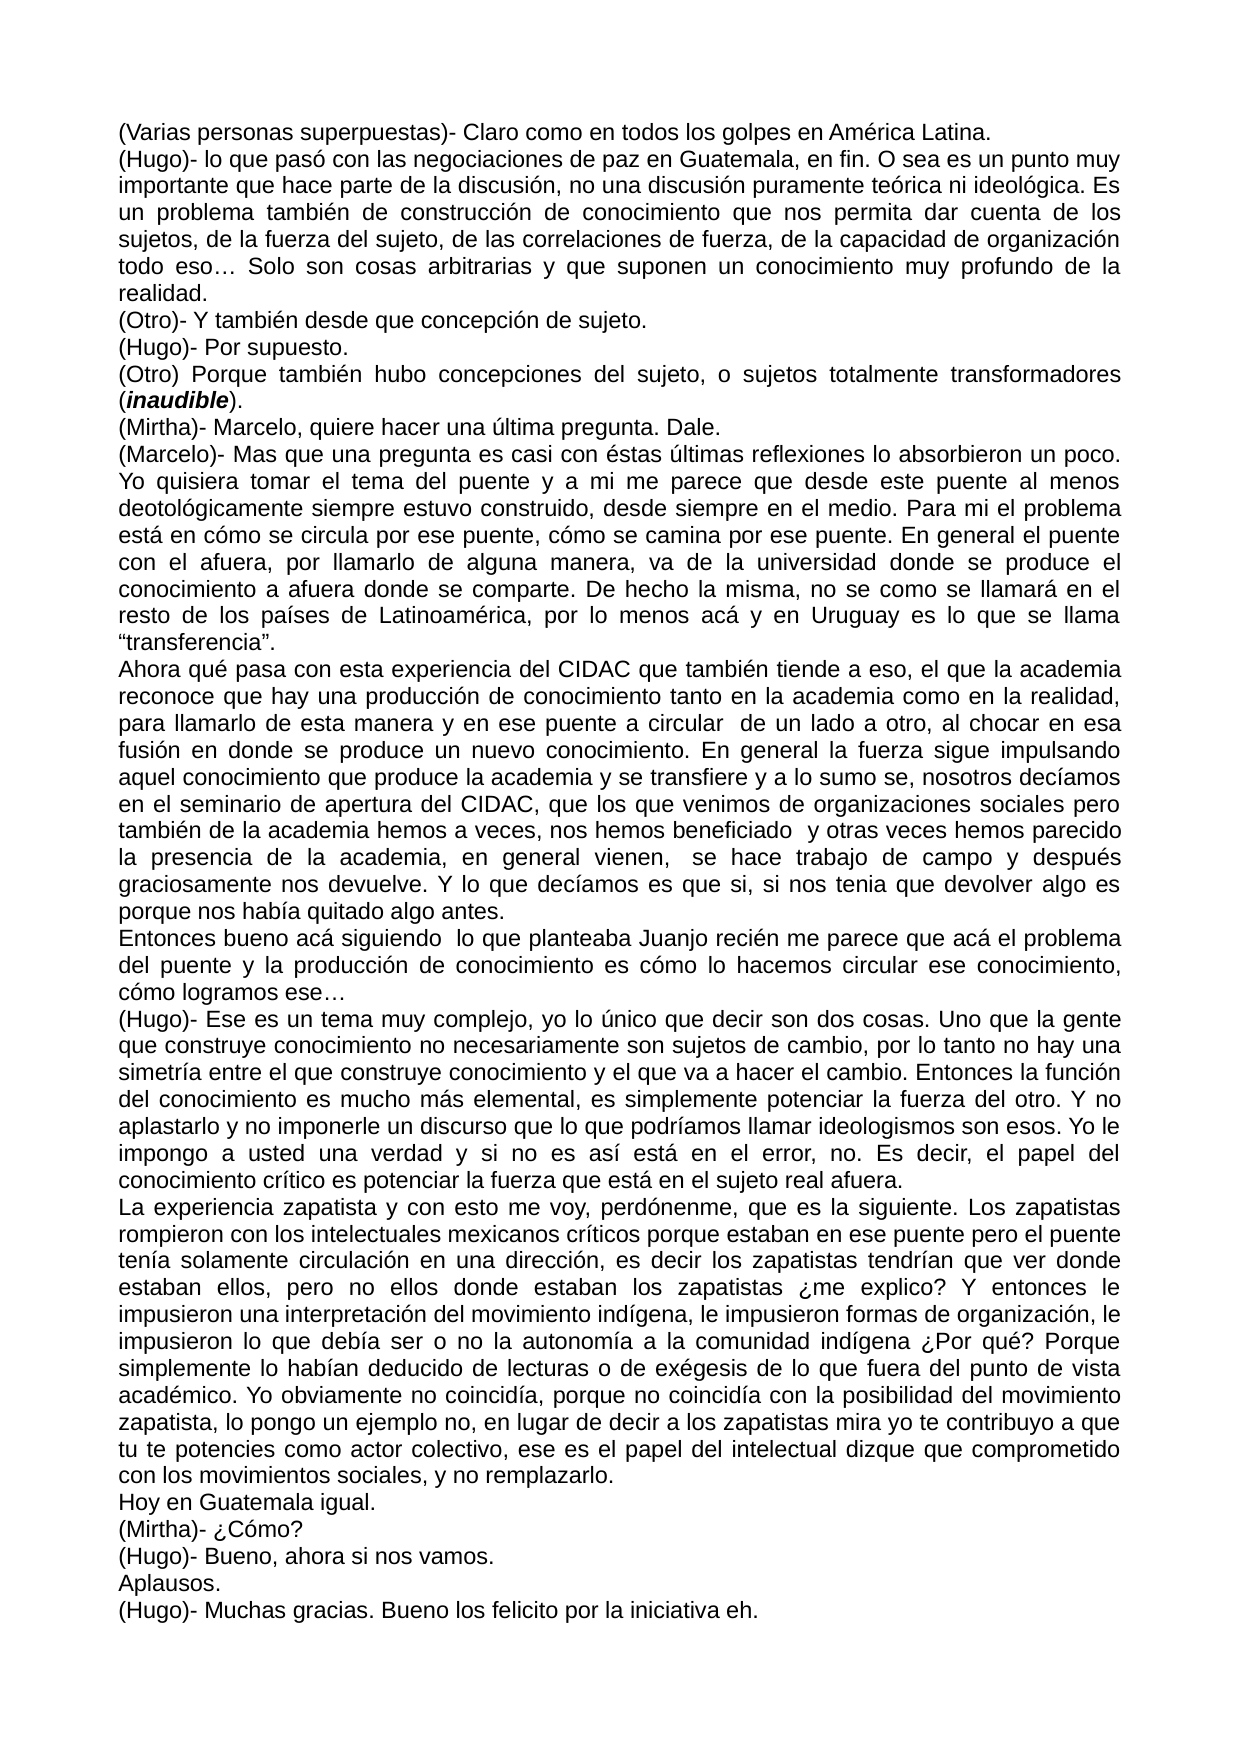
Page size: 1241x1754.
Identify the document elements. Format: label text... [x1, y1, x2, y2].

text Entonces bueno acá siguiendo lo que planteaba Juanjo recién me parece que acá el problema del puente y la producción de conocimiento es cómo lo hacemos circular ese conocimiento, cómo logramos ese… [118, 924, 1122, 1005]
text (Mirtha)- Marcelo, quiere hacer una última pregunta. Dale. [118, 414, 1122, 441]
text (Hugo)- lo que pasó con las negociaciones de paz en Guatemala, en fin. O sea es un punto muy importante que hace parte de la discusión, no una discusión puramente teórica ni ideológica. Es un problema también de construcción de conocimiento que nos permita dar cuenta de los sujetos, de la fuerza del sujeto, de las correlaciones de fuerza, de la capacidad de organización todo eso… Solo son cosas arbitrarias y que suponen un conocimiento muy profundo de la realidad. [118, 145, 1122, 306]
text (Hugo)- Por supuesto. [118, 333, 1122, 360]
text Aplausos. [118, 1569, 1122, 1596]
text (Varias personas superpuestas)- Claro como en todos los golpes en América Latina. [118, 118, 1122, 145]
text Ahora qué pasa con esta experiencia del CIDAC que también tiende a eso, el que la academia reconoce que hay una producción de conocimiento tanto en la academia como en la realidad, para llamarlo de esta manera y en ese puente a circular de un lado a otro, al chocar en esa fusión en donde se produce un nuevo conocimiento. En general la fuerza sigue impulsando aquel conocimiento que produce la academia y se transfiere y a lo sumo se, nosotros decíamos en el seminario de apertura del CIDAC, que los que venimos de organizaciones sociales pero también de la academia hemos a veces, nos hemos beneficiado y otras veces hemos parecido la presencia de la academia, en general vienen, se hace trabajo de campo y después graciosamente nos devuelve. Y lo que decíamos es que si, si nos tenia que devolver algo es porque nos había quitado algo antes. [118, 656, 1122, 924]
text La experiencia zapatista y con esto me voy, perdónenme, que es la siguiente. Los zapatistas rompieron con los intelectuales mexicanos críticos porque estaban en ese puente pero el puente tenía solamente circulación en una dirección, es decir los zapatistas tendrían que ver donde estaban ellos, pero no ellos donde estaban los zapatistas ¿me explico? Y entonces le impusieron una interpretación del movimiento indígena, le impusieron formas de organización, le impusieron lo que debía ser o no la autonomía a la comunidad indígena ¿Por qué? Porque simplemente lo habían deducido de lecturas o de exégesis de lo que fuera del punto de vista académico. Yo obviamente no coincidía, porque no coincidía con la posibilidad del movimiento zapatista, lo pongo un ejemplo no, en lugar de decir a los zapatistas mira yo te contribuyo a que tu te potencies como actor colectivo, ese es el papel del intelectual dizque que comprometido con los movimientos sociales, y no remplazarlo. [118, 1193, 1122, 1489]
text (Marcelo)- Mas que una pregunta es casi con éstas últimas reflexiones lo absorbieron un poco. Yo quisiera tomar el tema del puente y a mi me parece que desde este puente al menos deotológicamente siempre estuvo construido, desde siempre en el medio. Para mi el problema está en cómo se circula por ese puente, cómo se camina por ese puente. En general el puente con el afuera, por llamarlo de alguna manera, va de la universidad donde se produce el conocimiento a afuera donde se comparte. De hecho la misma, no se como se llamará en el resto de los países de Latinoamérica, por lo menos acá y en Uruguay es lo que se llama “transferencia”. [118, 441, 1122, 656]
text (Otro)- Y también desde que concepción de sujeto. [118, 306, 1122, 333]
text (Hugo)- Muchas gracias. Bueno los felicito por la iniciativa eh. [118, 1596, 1122, 1623]
text (Otro) Porque también hubo concepciones del sujeto, o sujetos totalmente transformadores (inaudible). [118, 360, 1122, 414]
text Hoy en Guatemala igual. [118, 1489, 1122, 1516]
text (Hugo)- Ese es un tema muy complejo, yo lo único que decir son dos cosas. Uno que la gente que construye conocimiento no necesariamente son sujetos de cambio, por lo tanto no hay una simetría entre el que construye conocimiento y el que va a hacer el cambio. Entonces la función del conocimiento es mucho más elemental, es simplemente potenciar la fuerza del otro. Y no aplastarlo y no imponerle un discurso que lo que podríamos llamar ideologismos son esos. Yo le impongo a usted una verdad y si no es así está en el error, no. Es decir, el papel del conocimiento crítico es potenciar la fuerza que está en el sujeto real afuera. [118, 1005, 1122, 1193]
text (Hugo)- Bueno, ahora si nos vamos. [118, 1542, 1122, 1569]
text (Mirtha)- ¿Cómo? [118, 1516, 1122, 1542]
